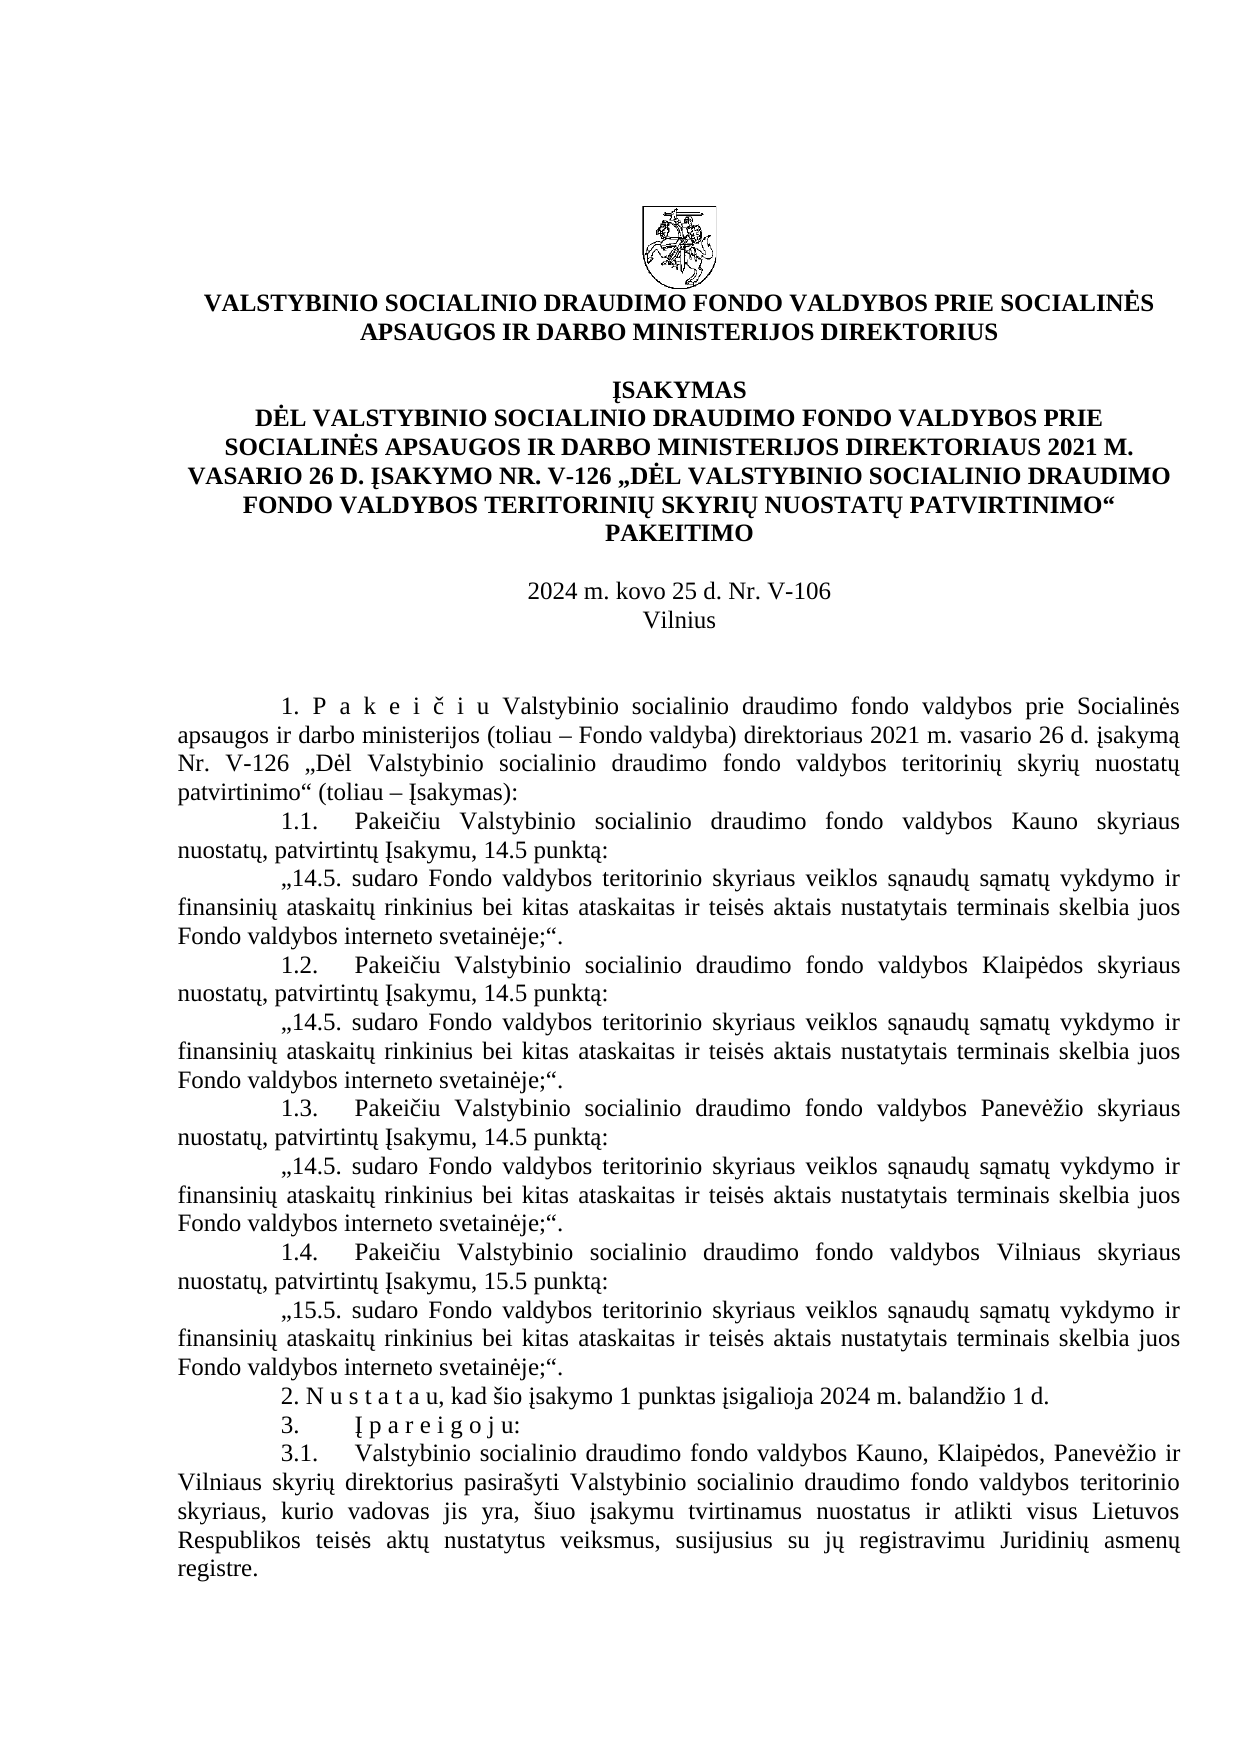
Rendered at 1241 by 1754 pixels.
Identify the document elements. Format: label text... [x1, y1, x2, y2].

text „14.5. sudaro Fondo valdybos teritorinio skyriaus veiklos sąnaudų sąmatų vykdymo ir finansinių ataskaitų rinkinius bei kitas ataskaitas ir teisės aktais nustatytais terminais skelbia juos Fondo valdybos interneto svetainėje;“. [177, 863, 1181, 950]
text Vilnius [177, 605, 1181, 633]
text 1.4. Pakeičiu Valstybinio socialinio draudimo fondo valdybos Vilniaus skyriaus nuostatų, patvirtintų Įsakymu, 15.5 punktą: [177, 1237, 1181, 1295]
text 2. N u s t a t a u, kad šio įsakymo 1 punktas įsigalioja 2024 m. balandžio 1 d. [177, 1381, 1181, 1410]
text 1.2. Pakeičiu Valstybinio socialinio draudimo fondo valdybos Klaipėdos skyriaus nuostatų, patvirtintų Įsakymu, 14.5 punktą: [177, 950, 1181, 1007]
text „14.5. sudaro Fondo valdybos teritorinio skyriaus veiklos sąnaudų sąmatų vykdymo ir finansinių ataskaitų rinkinius bei kitas ataskaitas ir teisės aktais nustatytais terminais skelbia juos Fondo valdybos interneto svetainėje;“. [177, 1007, 1181, 1093]
text 2024 m. kovo 25 d. Nr. V-106 [177, 576, 1181, 605]
text 1.3. Pakeičiu Valstybinio socialinio draudimo fondo valdybos Panevėžio skyriaus nuostatų, patvirtintų Įsakymu, 14.5 punktą: [177, 1093, 1181, 1151]
text 1. P a k e i č i u Valstybinio socialinio draudimo fondo valdybos prie Socialinės apsaugos ir darbo ministerijos (toliau – Fondo valdyba) direktoriaus 2021 m. vasario 26 d. įsakymą Nr. V-126 „Dėl Valstybinio socialinio draudimo fondo valdybos teritorinių skyrių nuostatų patvirtinimo“ (toliau – Įsakymas): [177, 691, 1181, 806]
text ĮSAKYMAS [177, 375, 1181, 403]
text DĖL VALSTYBINIO SOCIALINIO DRAUDIMO FONDO VALDYBOS PRIE SOCIALINĖS APSAUGOS IR DARBO MINISTERIJOS DIREKTORIAUS 2021 M. vasario 26 D. ĮSAKYMO NR. V-126 „DĖL VALSTYBINIO SOCIALINIO DRAUDIMO FONDO VALDYBOS TERITORINIŲ SKYRIŲ NUOSTATŲ PATVIRTINIMO“ PAKEITIMO [177, 403, 1181, 547]
text 1.1. Pakeičiu Valstybinio socialinio draudimo fondo valdybos Kauno skyriaus nuostatų, patvirtintų Įsakymu, 14.5 punktą: [177, 806, 1181, 863]
text 3. Į p a r e i g o j u: [177, 1410, 1181, 1438]
text „15.5. sudaro Fondo valdybos teritorinio skyriaus veiklos sąnaudų sąmatų vykdymo ir finansinių ataskaitų rinkinius bei kitas ataskaitas ir teisės aktais nustatytais terminais skelbia juos Fondo valdybos interneto svetainėje;“. [177, 1295, 1181, 1381]
text VALSTYBINIO SOCIALINIO DRAUDIMO FONDO VALDYBOS PRIE SOCIALINĖS APSAUGOS IR DARBO MINISTERIJOS DIREKTORIUS [177, 288, 1181, 346]
text „14.5. sudaro Fondo valdybos teritorinio skyriaus veiklos sąnaudų sąmatų vykdymo ir finansinių ataskaitų rinkinius bei kitas ataskaitas ir teisės aktais nustatytais terminais skelbia juos Fondo valdybos interneto svetainėje;“. [177, 1151, 1181, 1237]
text 3.1. Valstybinio socialinio draudimo fondo valdybos Kauno, Klaipėdos, Panevėžio ir Vilniaus skyrių direktorius pasirašyti Valstybinio socialinio draudimo fondo valdybos teritorinio skyriaus, kurio vadovas jis yra, šiuo įsakymu tvirtinamus nuostatus ir atlikti visus Lietuvos Respublikos teisės aktų nustatytus veiksmus, susijusius su jų registravimu Juridinių asmenų registre. [177, 1438, 1181, 1582]
